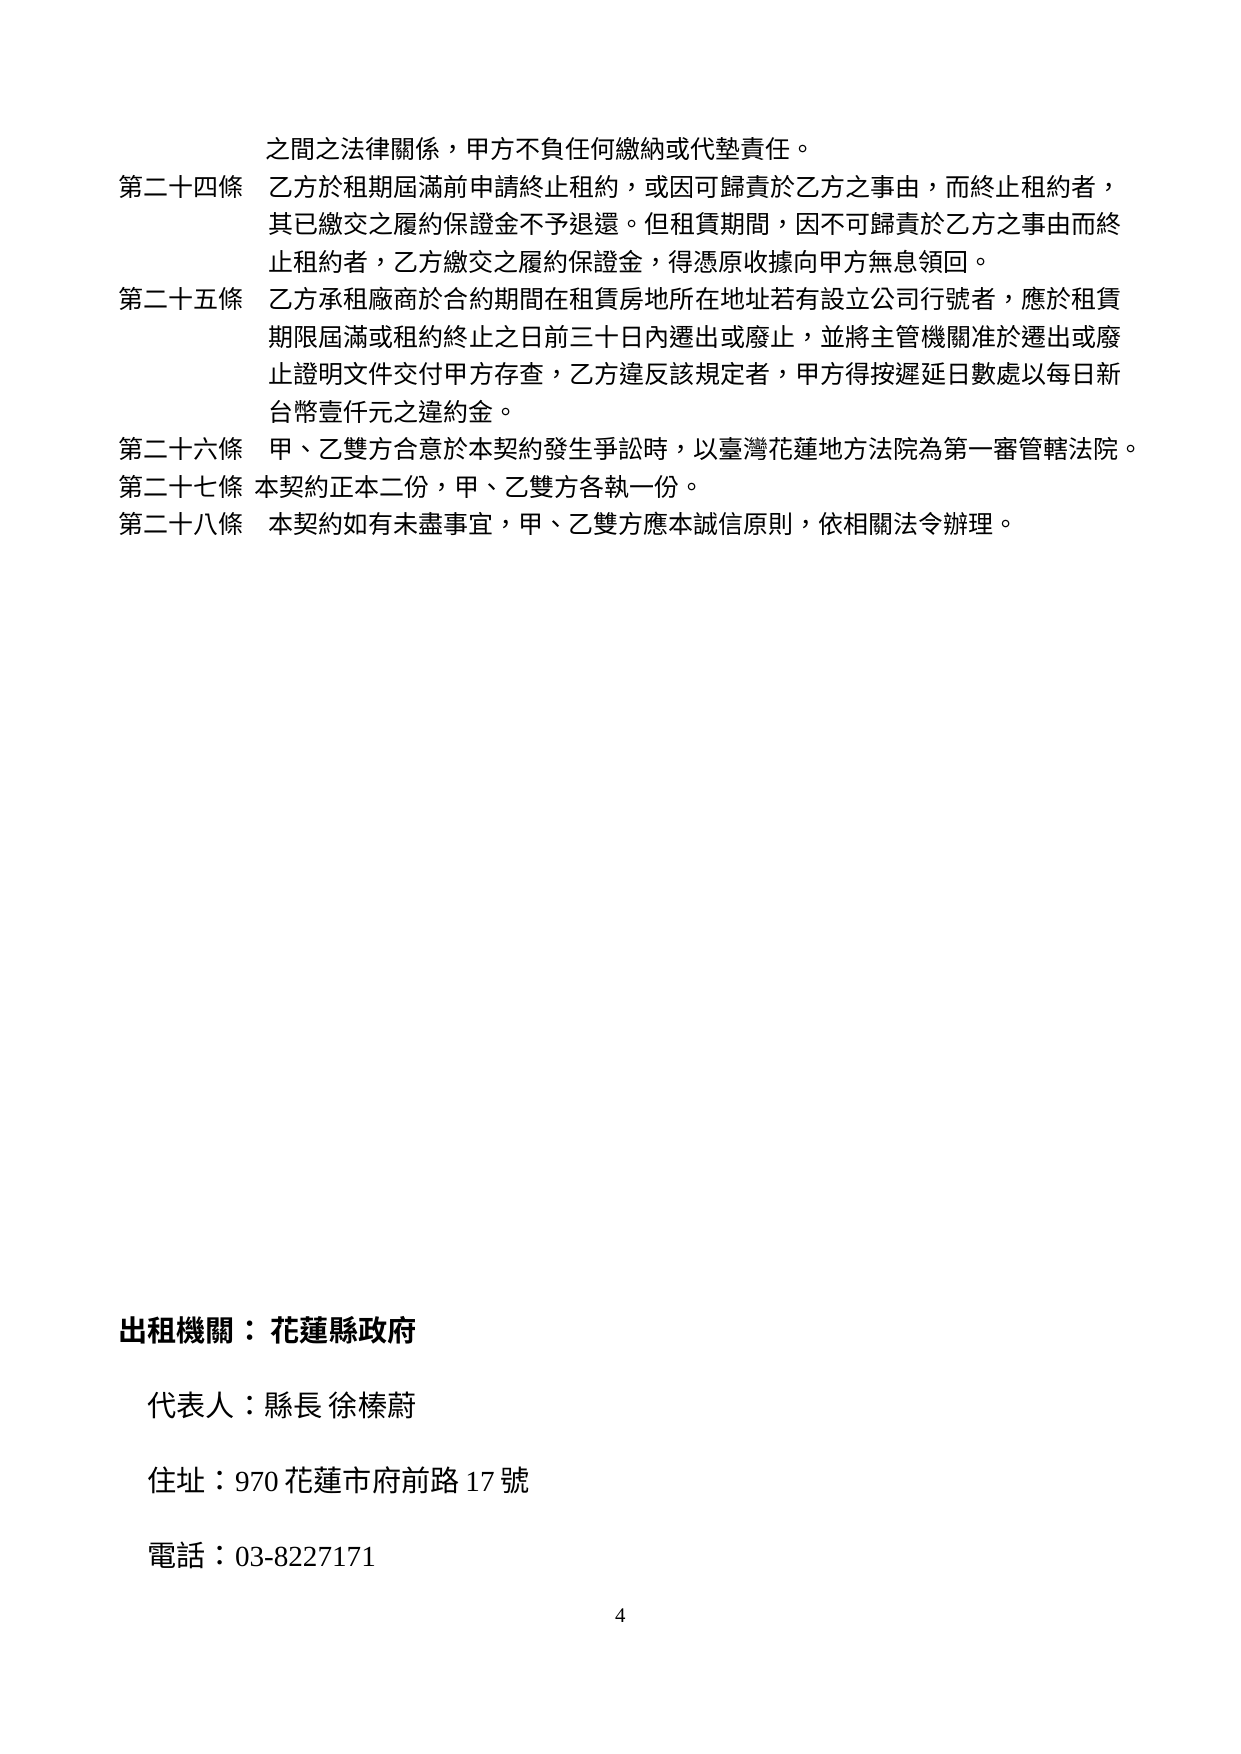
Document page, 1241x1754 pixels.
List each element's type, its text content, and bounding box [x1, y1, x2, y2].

text 第二十八條 本契約如有未盡事宜，甲、乙雙方應本誠信原則，依相關法令辦理。 [118, 504, 1122, 542]
text 之間之法律關係，甲方不負任何繳納或代墊責任。 [266, 129, 1122, 167]
text 代表人：縣長 徐榛蔚 [118, 1367, 1122, 1442]
text 第二十七條 本契約正本二份，甲、乙雙方各執一份。 [118, 467, 1122, 504]
text 第二十四條 乙方於租期屆滿前申請終止租約，或因可歸責於乙方之事由，而終止租約者，其已繳交之履約保證金不予退還。但租賃期間，因不可歸責於乙方之事由而終止租約者，乙方繳交之履約保證金，得憑原收據向甲方無息領回。 [118, 167, 1122, 279]
text 第二十五條 乙方承租廠商於合約期間在租賃房地所在地址若有設立公司行號者，應於租賃期限屆滿或租約終止之日前三十日內遷出或廢止，並將主管機關准於遷出或廢止證明文件交付甲方存查，乙方違反該規定者，甲方得按遲延日數處以每日新台幣壹仟元之違約金。 [118, 279, 1122, 429]
text 住址：970花蓮市府前路17號 [118, 1442, 1122, 1517]
text 出租機關： 花蓮縣政府 [118, 1292, 1122, 1367]
text 電話：03-8227171 [118, 1517, 1122, 1592]
text 第二十六條 甲、乙雙方合意於本契約發生爭訟時，以臺灣花蓮地方法院為第一審管轄法院。 [118, 429, 1122, 467]
